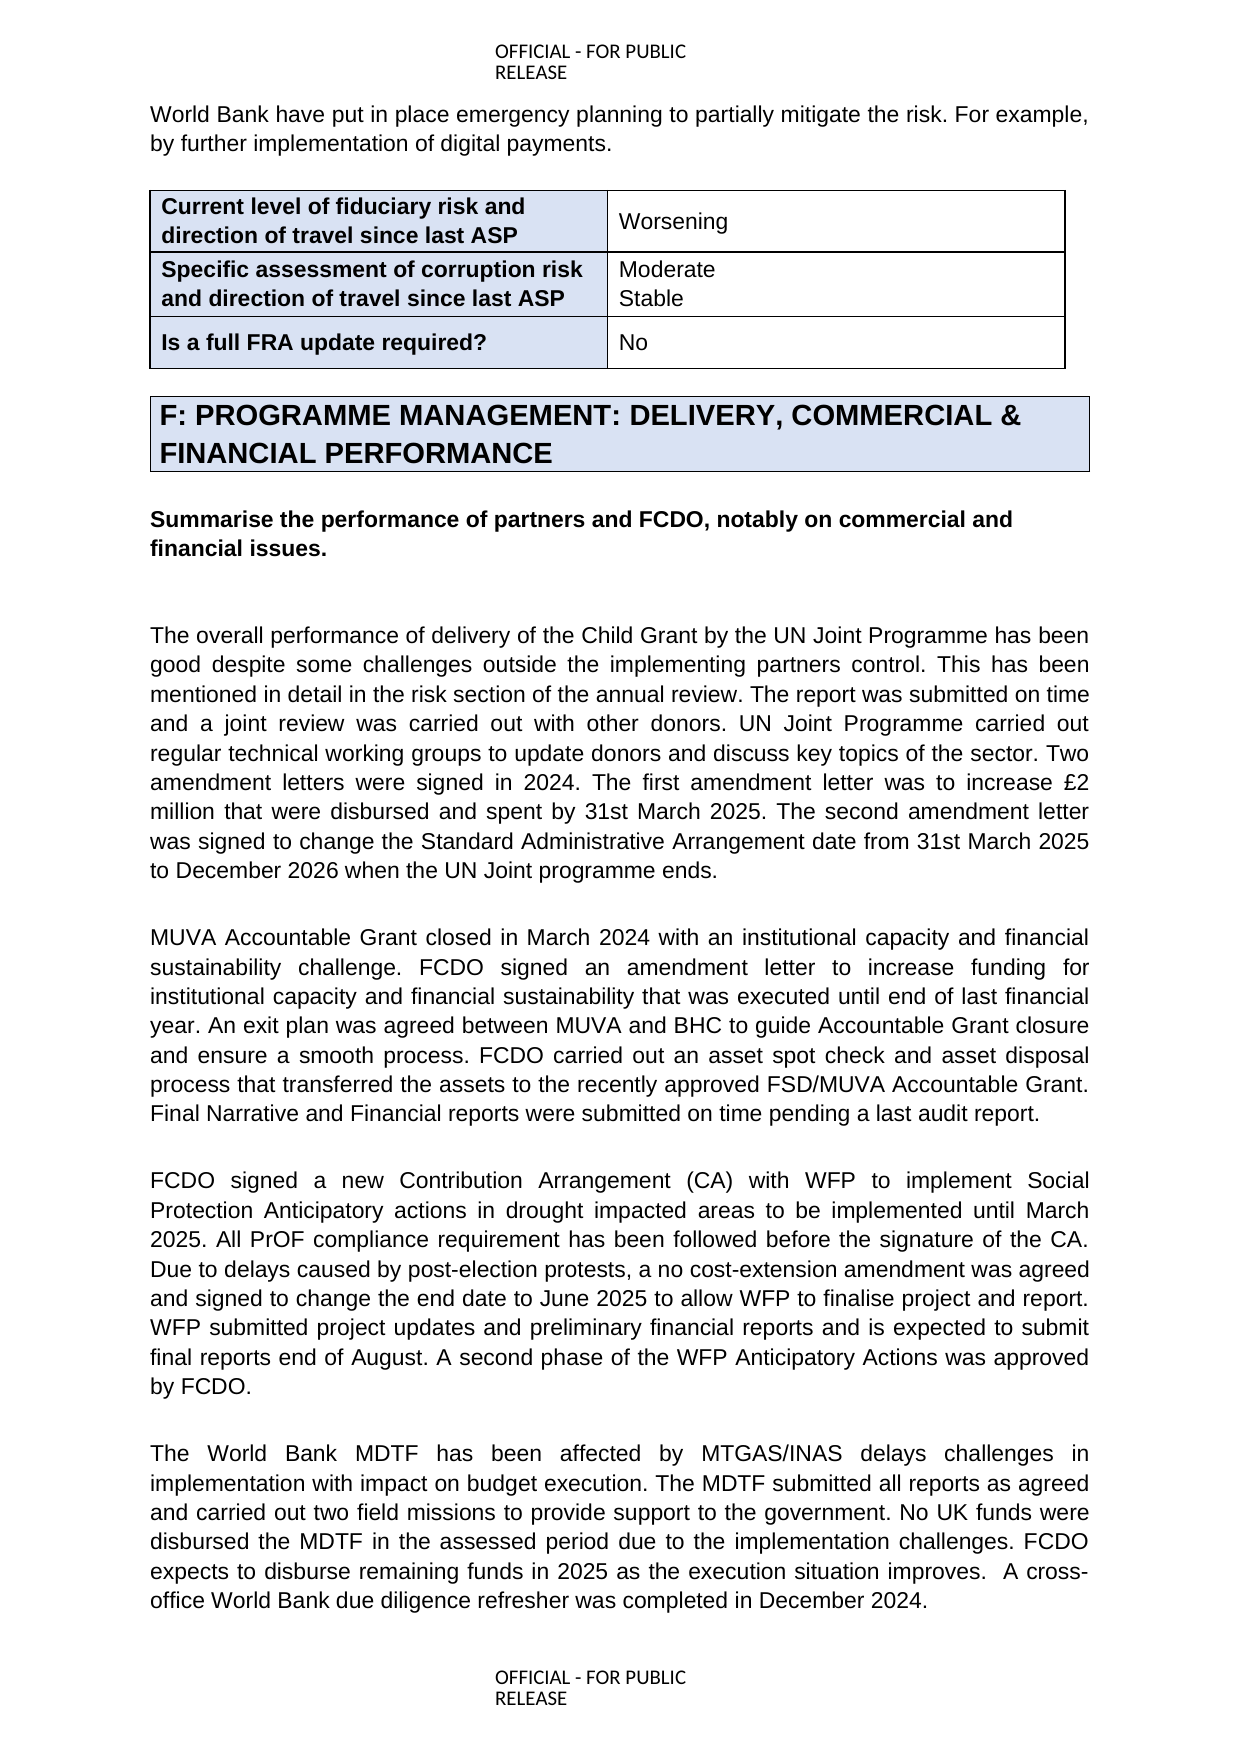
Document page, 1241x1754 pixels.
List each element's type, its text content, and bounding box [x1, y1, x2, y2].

text MUVA Accountable Grant closed in March 2024 with an institutional capacity and financial sustainability challenge. FCDO signed an amendment letter to increase funding for institutional capacity and financial sustainability that was executed until end of last financial year. An exit plan was agreed between MUVA and BHC to guide Accountable Grant closure and ensure a smooth process. FCDO carried out an asset spot check and asset disposal process that transferred the assets to the recently approved FSD/MUVA Accountable Grant. Final Narrative and Financial reports were submitted on time pending a last audit report. [150, 925, 1090, 1127]
text FCDO signed a new Contribution Arrangement (CA) with WFP to implement Social Protection Anticipatory actions in drought impacted areas to be implemented until March 2025. All PrOF compliance requirement has been followed before the signature of the CA. Due to delays caused by post-election protests, a no cost-extension amendment was agreed and signed to change the end date to June 2025 to allow WFP to finalise project and report. WFP submitted project updates and preliminary financial reports and is expected to submit final reports end of August. A second phase of the WFP Anticipatory Actions was approved by FCDO. [150, 1168, 1090, 1399]
table_header Current level of fiduciary risk and direction of travel since last ASP [151, 191, 607, 251]
table_cell No [608, 317, 1064, 368]
table_cell Moderate Stable [608, 253, 1064, 316]
table_cell Specific assessment of corruption risk and direction of travel since last ASP [151, 253, 607, 316]
text F: PROGRAMME MANAGEMENT: DELIVERY, COMMERCIAL & FINANCIAL PERFORMANCE [151, 397, 1089, 471]
text World Bank have put in place emergency planning to partially mitigate the risk. For example, by further implementation of digital payments. [150, 102, 1090, 157]
text Summarise the performance of partners and FCDO, notably on commercial and financial issues. [150, 506, 1090, 561]
table_header Worsening [608, 191, 1064, 251]
text The World Bank MDTF has been affected by MTGAS/INAS delays challenges in implementation with impact on budget execution. The MDTF submitted all reports as agreed and carried out two field missions to provide support to the government. No UK funds were disbursed the MDTF in the assessed period due to the implementation challenges. FCDO expects to disburse remaining funds in 2025 as the execution situation improves. A cross-office World Bank due diligence refresher was completed in December 2024. [150, 1441, 1090, 1613]
text The overall performance of delivery of the Child Grant by the UN Joint Programme has been good despite some challenges outside the implementing partners control. This has been mentioned in detail in the risk section of the annual review. The report was submitted on time and a joint review was carried out with other donors. UN Joint Programme carried out regular technical working groups to update donors and discuss key topics of the sector. Two amendment letters were signed in 2024. The first amendment letter was to increase £2 million that were disbursed and spent by 31st March 2025. The second amendment letter was signed to change the Standard Administrative Arrangement date from 31st March 2025 to December 2026 when the UN Joint programme ends. [150, 623, 1090, 883]
table_cell Is a full FRA update required? [151, 317, 607, 368]
